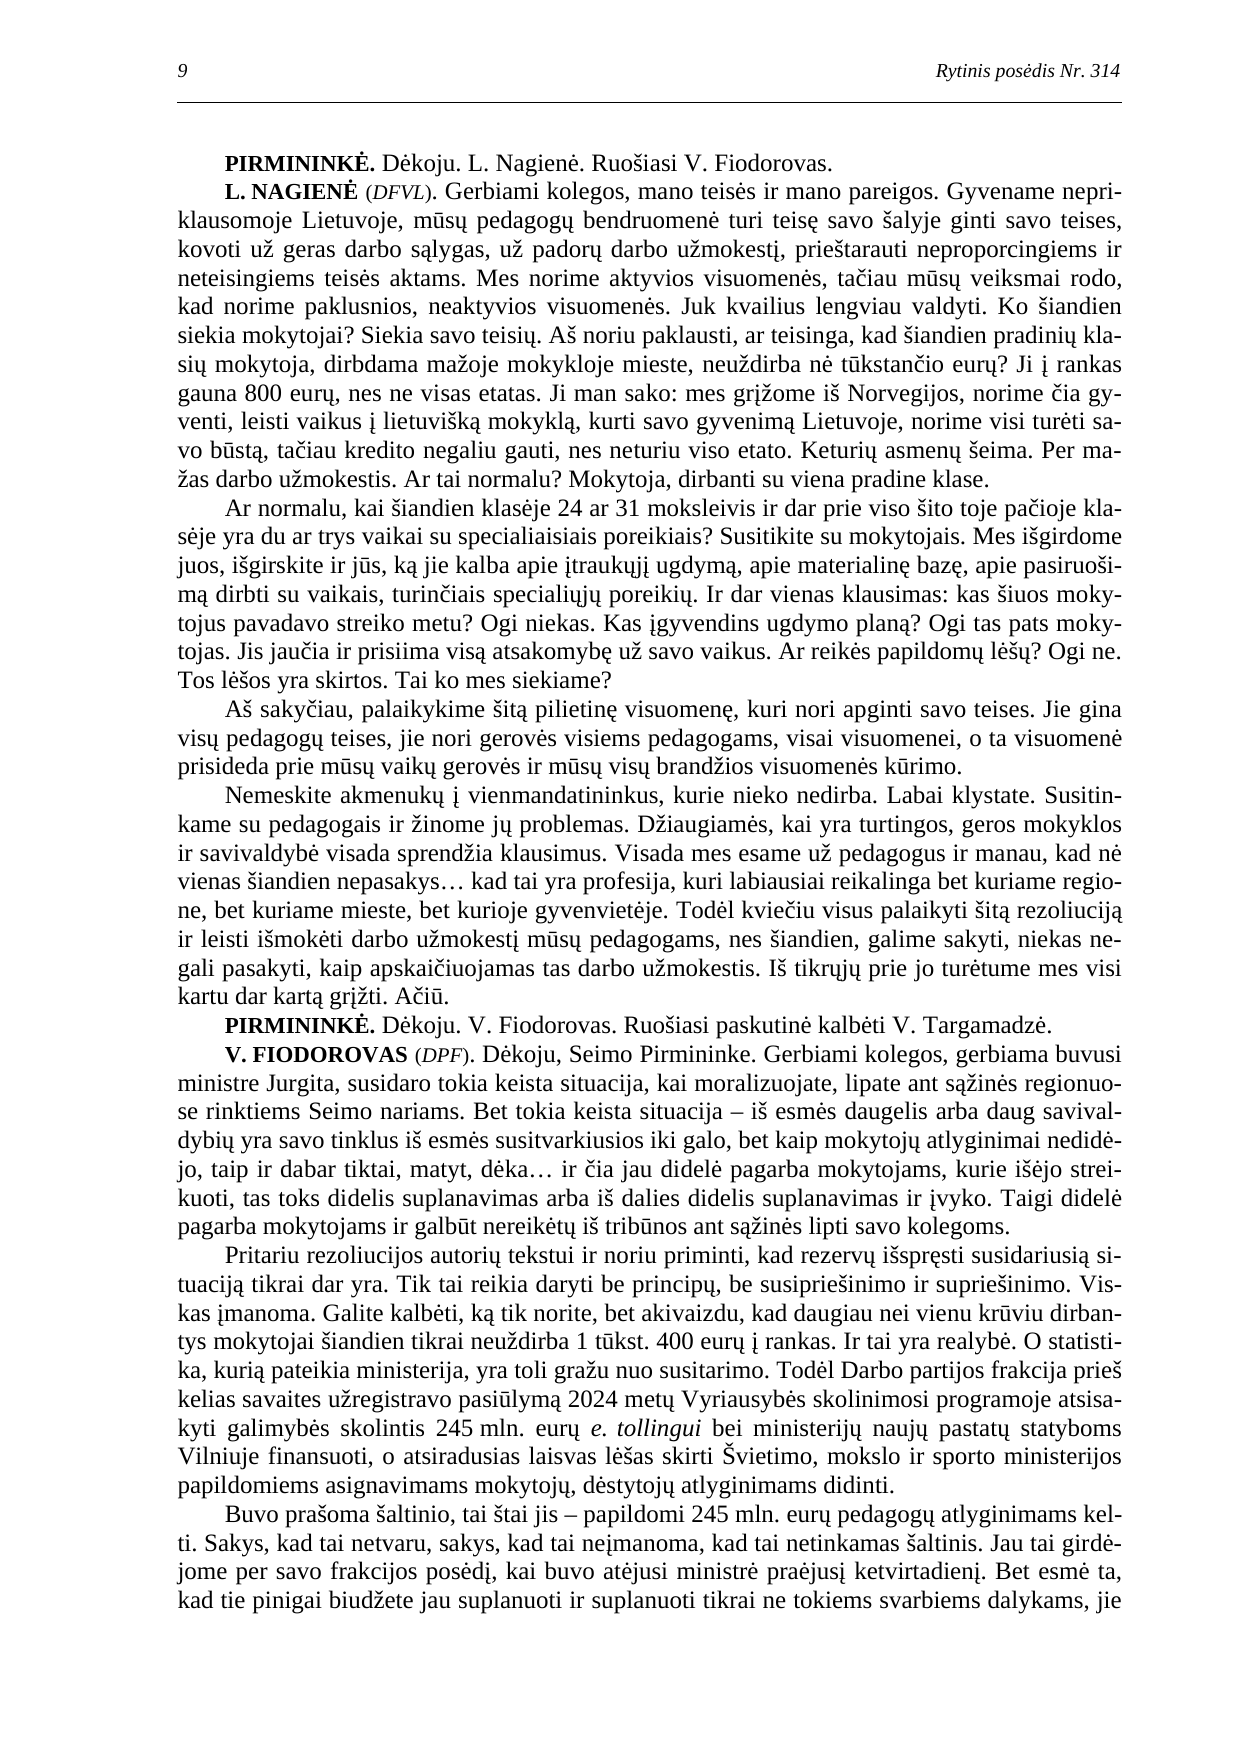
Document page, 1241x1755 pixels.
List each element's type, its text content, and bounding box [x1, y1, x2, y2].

text PIRMININKĖ. Dė­ko­ju. L. Na­gie­nė. Ruo­šia­si V. Fio­do­ro­vas. [177, 148, 1122, 176]
text Ar nor­ma­lu, kai šian­dien kla­sė­je 24 ar 31 moks­lei­vis ir dar prie vi­so ši­to to­je pa­čio­je kla­sė­je yra du ar trys vai­kai su spe­cia­liai­siais po­rei­kiais? Su­si­ti­ki­te su mo­ky­to­jais. Mes iš­gir­do­me juos, iš­girs­ki­te ir jūs, ką jie kal­ba apie įtrau­kų­jį ug­dy­mą, apie ma­te­ria­li­nę ba­zę, apie pa­si­ruo­ši­mą dirb­ti su vai­kais, tu­rin­čiais spe­cia­lių­jų po­rei­kių. Ir dar vie­nas klau­si­mas: kas šiuos mo­ky­to­jus pa­va­da­vo strei­ko me­tu? Ogi nie­kas. Kas įgy­ven­dins ug­dy­mo pla­ną? Ogi tas pats mo­ky­to­jas. Jis jau­čia ir pri­si­i­ma vi­są at­sa­ko­my­bę už sa­vo vai­kus. Ar rei­kės pa­pil­do­mų lė­šų? Ogi ne. Tos lė­šos yra skir­tos. Tai ko mes sie­kia­me? [177, 493, 1122, 694]
text Aš sa­ky­čiau, pa­lai­ky­ki­me ši­tą pi­lie­ti­nę vi­suo­me­nę, ku­ri no­ri ap­gin­ti sa­vo tei­ses. Jie gi­na vi­sų pe­da­go­gų tei­ses, jie no­ri ge­ro­vės vi­siems pe­da­go­gams, vi­sai vi­suo­me­nei, o ta vi­suo­me­nė pri­si­de­da prie mū­sų vai­kų ge­ro­vės ir mū­sų vi­sų bran­džios vi­suo­me­nės kū­ri­mo. [177, 694, 1122, 780]
text V. FIODOROVAS (DPF). Dė­ko­ju, Sei­mo Pir­mi­nin­ke. Ger­bia­mi ko­le­gos, ger­bia­ma bu­vu­si mi­nist­re Jur­gi­ta, su­si­da­ro to­kia keis­ta si­tu­a­ci­ja, kai mo­ra­li­zuo­ja­te, li­pa­te ant są­ži­nės re­gio­nuo­se rink­tiems Sei­mo na­riams. Bet to­kia keis­ta si­tu­a­ci­ja – iš es­mės dau­ge­lis ar­ba daug sa­vi­val­dy­bių yra sa­vo tin­klus iš es­mės su­si­tvar­kiu­sios iki ga­lo, bet kaip mo­ky­to­jų at­ly­gi­ni­mai ne­di­dė­jo, taip ir da­bar tik­tai, ma­tyt, dė­ka… ir čia jau di­de­lė pa­gar­ba mo­ky­to­jams, ku­rie iš­ėjo strei­kuo­ti, tas toks di­de­lis su­pla­na­vi­mas ar­ba iš da­lies di­de­lis su­pla­na­vi­mas ir įvy­ko. Tai­gi di­de­lė pa­gar­ba mo­ky­to­jams ir gal­būt ne­rei­kė­tų iš tri­bū­nos ant są­ži­nės lip­ti sa­vo ko­le­goms. [177, 1039, 1122, 1240]
text L. NAGIENĖ (DFVL). Ger­bia­mi ko­le­gos, ma­no tei­sės ir ma­no pa­rei­gos. Gy­ve­na­me ne­pri­klau­so­mo­je Lie­tu­vo­je, mū­sų pe­da­go­gų ben­druo­me­nė tu­ri tei­sę sa­vo ša­ly­je gin­ti sa­vo tei­ses, ko­vo­ti už ge­ras dar­bo są­ly­gas, už pa­do­rų dar­bo už­mo­kes­tį, prieš­ta­rau­ti ne­pro­por­cin­giems ir ne­tei­sin­giems tei­sės ak­tams. Mes no­ri­me ak­ty­vios vi­suo­me­nės, ta­čiau mū­sų veiks­mai ro­do, kad no­ri­me pa­klus­nios, ne­ak­ty­vios vi­suo­me­nės. Juk kvai­lius leng­viau val­dy­ti. Ko šian­dien sie­kia mo­ky­to­jai? Sie­kia sa­vo tei­sių. Aš no­riu pa­klaus­ti, ar tei­sin­ga, kad šian­dien pra­di­nių kla­sių mo­ky­to­ja, dirb­da­ma ma­žo­je mo­kyk­lo­je mies­te, ne­už­dir­ba nė tūks­tan­čio eu­rų? Ji į ran­kas gau­na 800 eu­rų, nes ne vi­sas eta­tas. Ji man sa­ko: mes grį­žo­me iš Nor­ve­gi­jos, no­ri­me čia gy­ven­ti, leis­ti vai­kus į lie­tu­viš­ką mo­kyk­lą, kur­ti sa­vo gy­ve­ni­mą Lie­tu­vo­je, no­ri­me vi­si tu­rė­ti sa­vo būs­tą, ta­čiau kre­di­to ne­ga­liu gau­ti, nes ne­tu­riu vi­so eta­to. Ke­tu­rių as­me­nų šei­ma. Per ma­žas dar­bo už­mo­kes­tis. Ar tai nor­ma­lu? Mo­ky­to­ja, dir­ban­ti su vie­na pra­di­ne kla­se. [177, 176, 1122, 493]
text Pri­ta­riu re­zo­liu­ci­jos au­to­rių teks­tui ir no­riu pri­min­ti, kad re­zer­vų iš­spręs­ti su­si­da­riu­sią si­tu­a­ci­ją tik­rai dar yra. Tik tai rei­kia da­ry­ti be prin­ci­pų, be su­si­prie­ši­ni­mo ir su­prie­ši­ni­mo. Vis­kas įma­no­ma. Ga­li­te kal­bė­ti, ką tik no­ri­te, bet aki­vaiz­du, kad dau­giau nei vie­nu krū­viu dir­ban­tys mo­ky­to­jai šian­dien tik­rai ne­už­dir­ba 1 tūkst. 400 eu­rų į ran­kas. Ir tai yra re­a­ly­bė. O sta­tis­ti­ka, ku­rią pa­tei­kia mi­nis­te­ri­ja, yra to­li gra­žu nuo su­si­ta­ri­mo. To­dėl Dar­bo par­ti­jos frak­ci­ja prieš ke­lias sa­vai­tes už­re­gist­ra­vo pa­siū­ly­mą 2024 me­tų Vy­riau­sy­bės sko­li­ni­mo­si pro­gra­mo­je at­si­sa­ky­ti ga­li­my­bės sko­lin­tis 245 mln. eu­rų e. tol­lin­gui bei mi­nis­te­ri­jų nau­jų pa­sta­tų sta­ty­boms Vil­niu­je fi­nan­suo­ti, o at­si­ra­du­sias lais­vas lė­šas skir­ti Švie­ti­mo, moks­lo ir spor­to mi­nis­te­ri­jos pa­pil­do­miems asig­na­vi­mams mo­ky­to­jų, dės­ty­to­jų at­ly­gi­ni­mams di­din­ti. [177, 1240, 1122, 1499]
text PIRMININKĖ. Dė­ko­ju. V. Fio­do­ro­vas. Ruo­šia­si pas­ku­ti­nė kal­bė­ti V. Tar­ga­ma­dzė. [177, 1010, 1122, 1039]
text Ne­mes­ki­te ak­me­nu­kų į vien­man­da­ti­nin­kus, ku­rie nie­ko ne­dir­ba. La­bai klys­ta­te. Su­si­tin­ka­me su pe­da­go­gais ir ži­no­me jų pro­ble­mas. Džiau­gia­mės, kai yra tur­tin­gos, ge­ros mo­kyk­los ir sa­vi­val­dy­bė vi­sa­da spren­džia klau­si­mus. Vi­sa­da mes esa­me už pe­da­go­gus ir ma­nau, kad nė vie­nas šian­dien ne­pa­sa­kys… kad tai yra pro­fe­si­ja, ku­ri la­biau­siai rei­ka­lin­ga bet ku­ria­me re­gio­ne, bet ku­ria­me mies­te, bet ku­rio­je gy­ven­vie­tė­je. To­dėl kvie­čiu vi­sus pa­lai­ky­ti ši­tą re­zo­liu­ci­ją ir leis­ti iš­mo­kė­ti dar­bo už­mo­kes­tį mū­sų pe­da­go­gams, nes šian­dien, ga­li­me sa­ky­ti, nie­kas ne­ga­li pa­sakyti, kaip ap­skai­čiuo­ja­mas tas dar­bo už­mo­kes­tis. Iš tik­rų­jų prie jo tu­rė­tu­me mes vi­si kar­tu dar kar­tą grįž­ti. Ačiū. [177, 780, 1122, 1010]
text Bu­vo pra­šo­ma šal­ti­nio, tai štai jis – pa­pil­do­mi 245 mln. eu­rų pe­da­go­gų at­ly­gi­ni­mams kel­ti. Sa­kys, kad tai ne­tva­ru, sa­kys, kad tai ne­įma­no­ma, kad tai ne­tin­ka­mas šal­ti­nis. Jau tai gir­dė­jo­me per sa­vo frak­ci­jos po­sė­dį, kai bu­vo at­ėju­si mi­nist­rė pra­ėju­sį ket­vir­ta­die­nį. Bet es­mė ta, kad tie pi­ni­gai biu­dže­te jau su­pla­nuo­ti ir su­pla­nuo­ti tik­rai ne to­kiems svar­biems da­ly­kams, jie [177, 1499, 1122, 1614]
